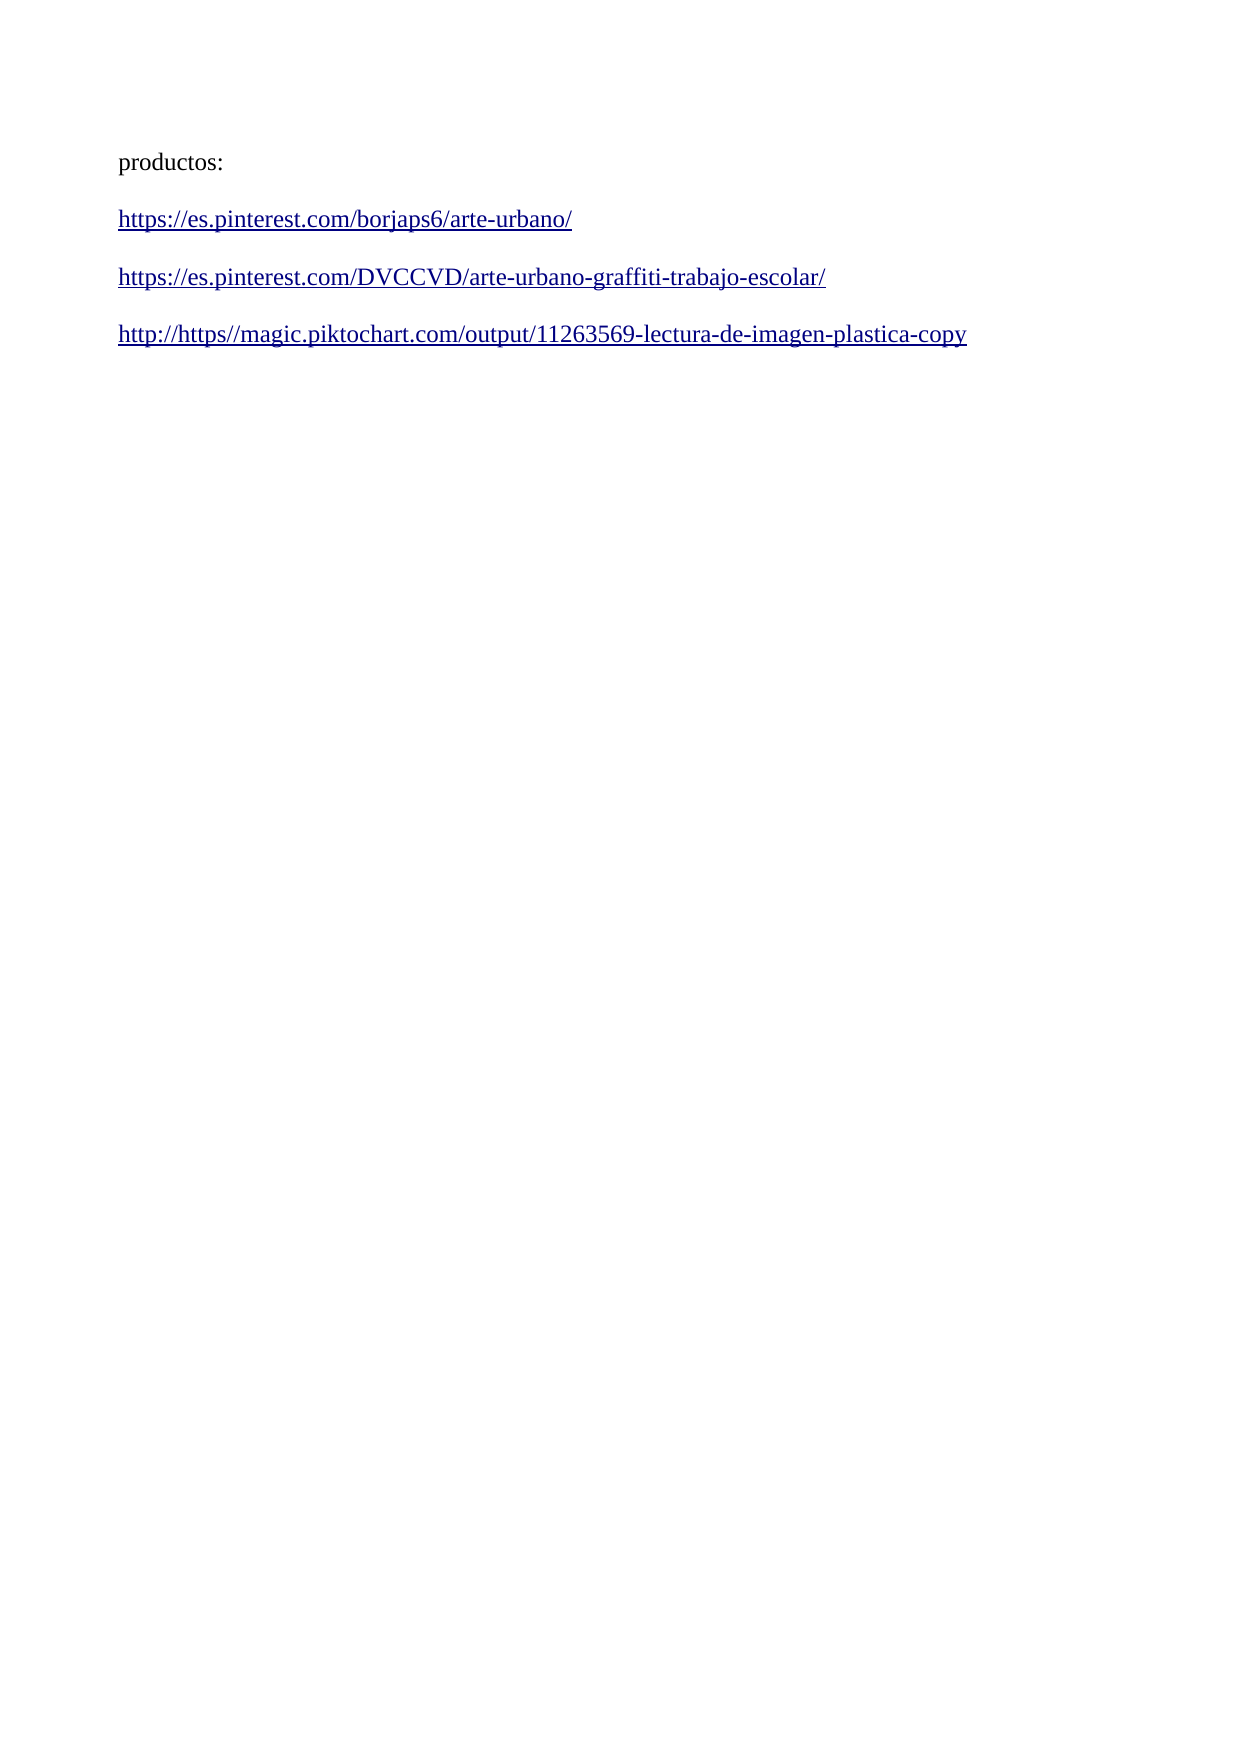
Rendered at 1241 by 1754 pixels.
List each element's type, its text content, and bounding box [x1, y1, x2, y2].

text productos: [118, 147, 1122, 176]
text https://es.pinterest.com/DVCCVD/arte-urbano-graffiti-trabajo-escolar/ [118, 262, 1122, 291]
text https://es.pinterest.com/borjaps6/arte-urbano/ [118, 204, 1122, 233]
text http://https//magic.piktochart.com/output/11263569-lectura-de-imagen-plastica-copy [118, 319, 1122, 348]
